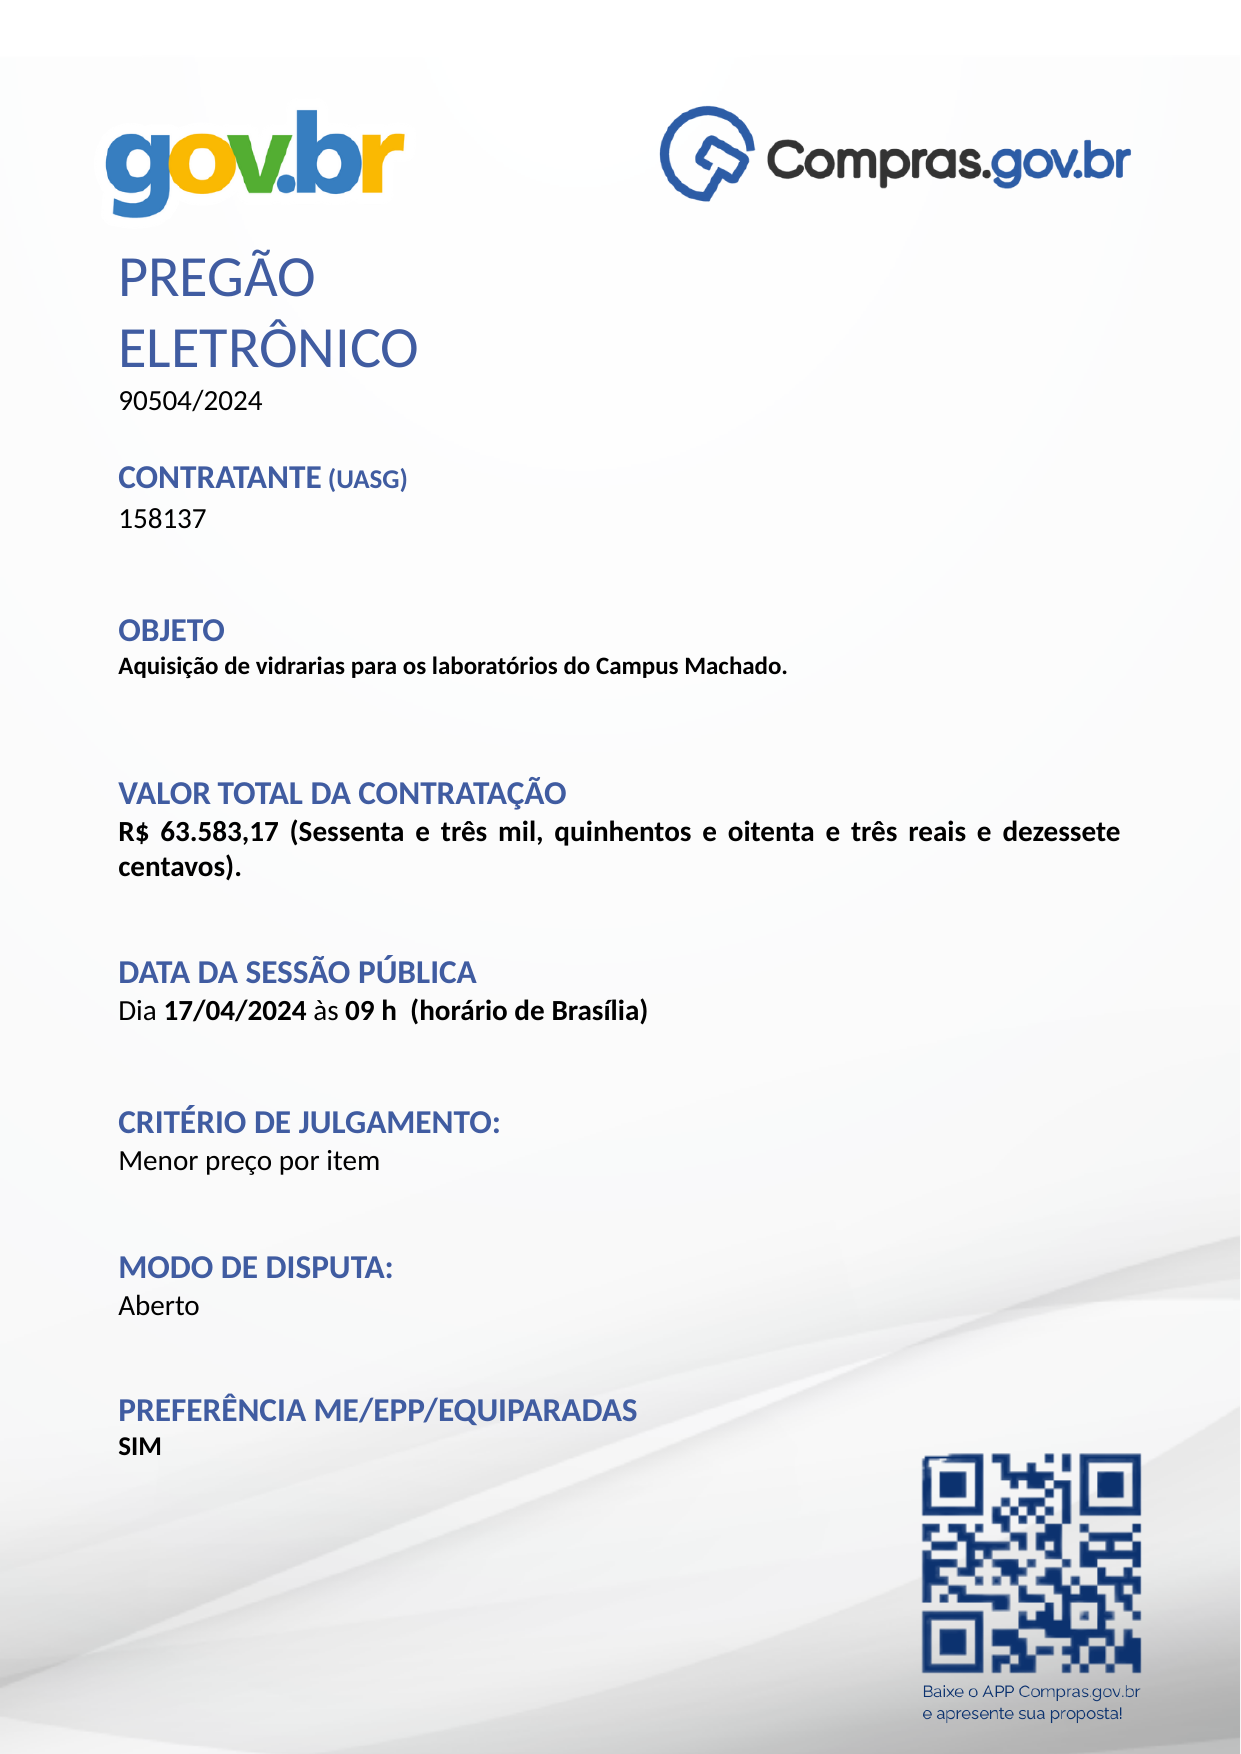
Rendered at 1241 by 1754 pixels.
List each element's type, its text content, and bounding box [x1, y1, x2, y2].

text PREFERÊNCIA ME/EPP/EQUIPARADAS [118, 1389, 1122, 1429]
text Aberto [118, 1287, 1122, 1323]
text SIM [118, 1429, 1122, 1462]
text Menor preço por item [118, 1142, 1122, 1178]
text Aquisição de vidrarias para os laboratórios do Campus Machado. [118, 650, 1122, 681]
text R$ 63.583,17 (Sessenta e três mil, quinhentos e oitenta e três reais e dezessete centavos). [118, 813, 1122, 884]
text PREGÃO [118, 239, 1122, 311]
text Modo de disputa: [118, 1246, 1122, 1287]
text CONTRATANTE (UASG) [118, 456, 1122, 497]
picture [0, 55, 1241, 1754]
text Critério de Julgamento: [118, 1101, 1122, 1142]
text Dia 17/04/2024 às 09 h (horário de Brasília) [118, 992, 1122, 1027]
text 158137 [118, 500, 1122, 536]
text OBJETO [118, 609, 1122, 650]
text DATA DA SESSÃO PÚBLICA [118, 951, 1122, 992]
text ELETRÔNICO [118, 311, 1122, 382]
text VALOR TOTAL DA CONTRATAÇÃO [118, 772, 1122, 813]
text 90504/2024 [118, 382, 1122, 417]
